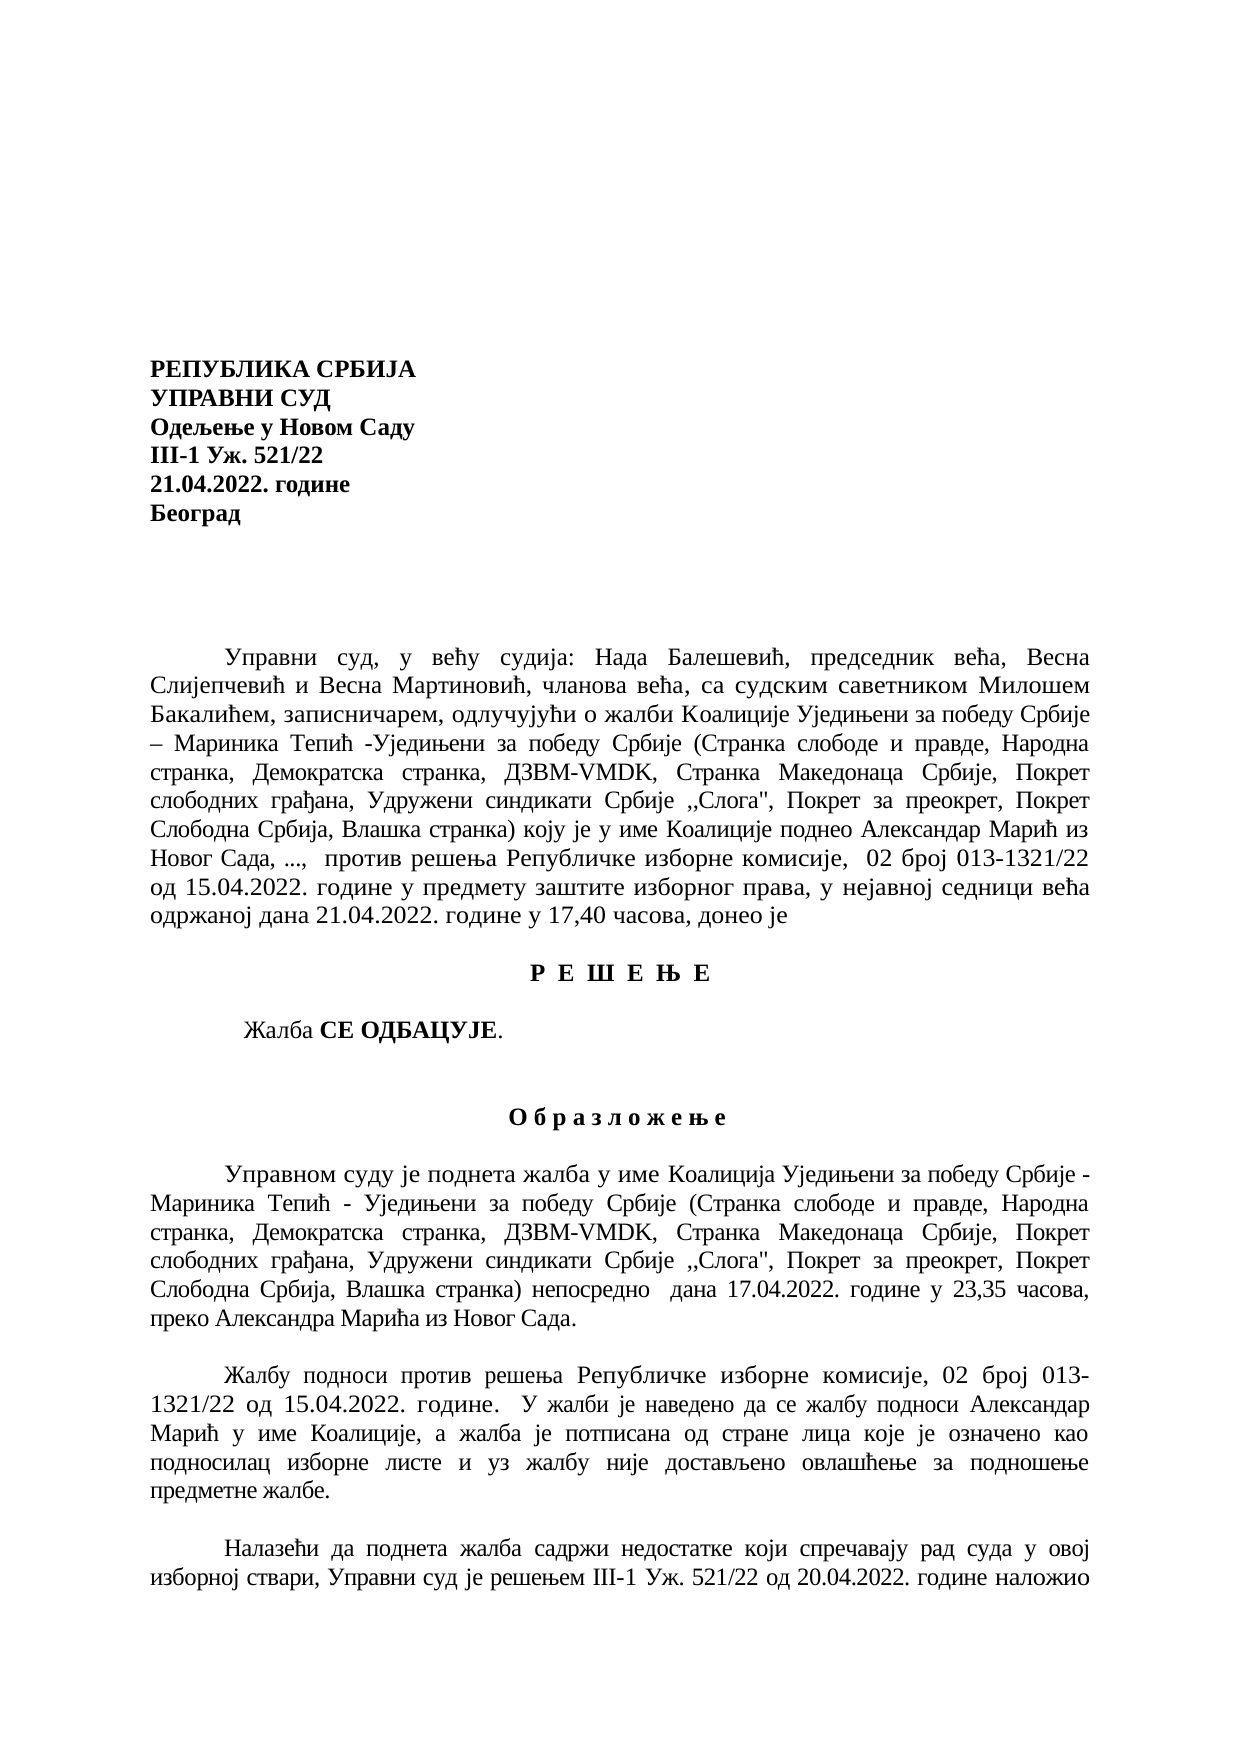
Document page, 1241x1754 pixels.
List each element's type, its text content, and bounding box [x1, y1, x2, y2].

text 21.04.2022. године [150, 469, 1090, 498]
text Београд [150, 498, 1090, 527]
text Р Е Ш Е Њ Е [150, 958, 1090, 987]
text РЕПУБЛИКА СРБИЈА [150, 148, 1090, 383]
text О б р а з л о ж е њ е [150, 1102, 1090, 1130]
text Одељење у Новом Саду [150, 412, 1090, 440]
text III-1 Уж. 521/22 [150, 440, 1090, 469]
text Жалба СЕ ОДБАЦУЈЕ. [150, 1015, 1090, 1044]
text УПРАВНИ СУД [150, 383, 1090, 412]
text Управном суду је поднета жалба у име Коалицијa Уједињени за победу Србије - Мариника Тепић - Уједињени за победу Србије (Странка слободе и правде, Народна странка, Демократска странка, ДЗВМ-VMDK, Странка Македонаца Србије, Покрет слободних грађана, Удружени синдикати Србије ,,Слога", Покрет за преокрет, Покрет Слободна Србија, Влашка странка) непосредно дана 17.04.2022. године у 23,35 часова, преко Александра Марића из Новог Сада. [150, 1159, 1090, 1332]
text Жалбу подноси против решења Републичке изборне комисије, 02 број 013-1321/22 од 15.04.2022. године. У жалби је наведено да се жалбу подноси Александар Марић у име Коалиције, а жалба је потписана од стране лица које је означено као подносилац изборне листе и уз жалбу није достављено овлашћење за подношење предметне жалбе. [150, 1360, 1090, 1504]
text Управни суд, у већу судија: Нада Балешевић, председник већа, Весна Слијепчевић и Весна Мартиновић, чланова већа, са судским саветником Милошем Бакалићем, записничарем, одлучујући о жалби Коалиције Уједињени за победу Србије – Мариника Тепић -Уједињени за победу Србије (Странка слободе и правде, Народна странка, Демократска странка, ДЗВМ-VMDK, Странка Македонаца Србије, Покрет слободних грађана, Удружени синдикати Србије ,,Слога", Покрет за преокрет, Покрет Слободна Србија, Влашка странка) коју је у име Коалиције поднео Александар Марић из Новог Сада, ..., против решења Републичке изборне комисије, 02 број 013-1321/22 од 15.04.2022. године у предмету заштите изборног права, у нејавној седници већа одржаној дана 21.04.2022. године у 17,40 часова, донео је [150, 642, 1090, 929]
text Налазећи да поднета жалба садржи недостатке који спречавају рад суда у овој изборној ствари, Управни суд је решењем III-1 Уж. 521/22 од 20.04.2022. године наложио [150, 1533, 1090, 1590]
